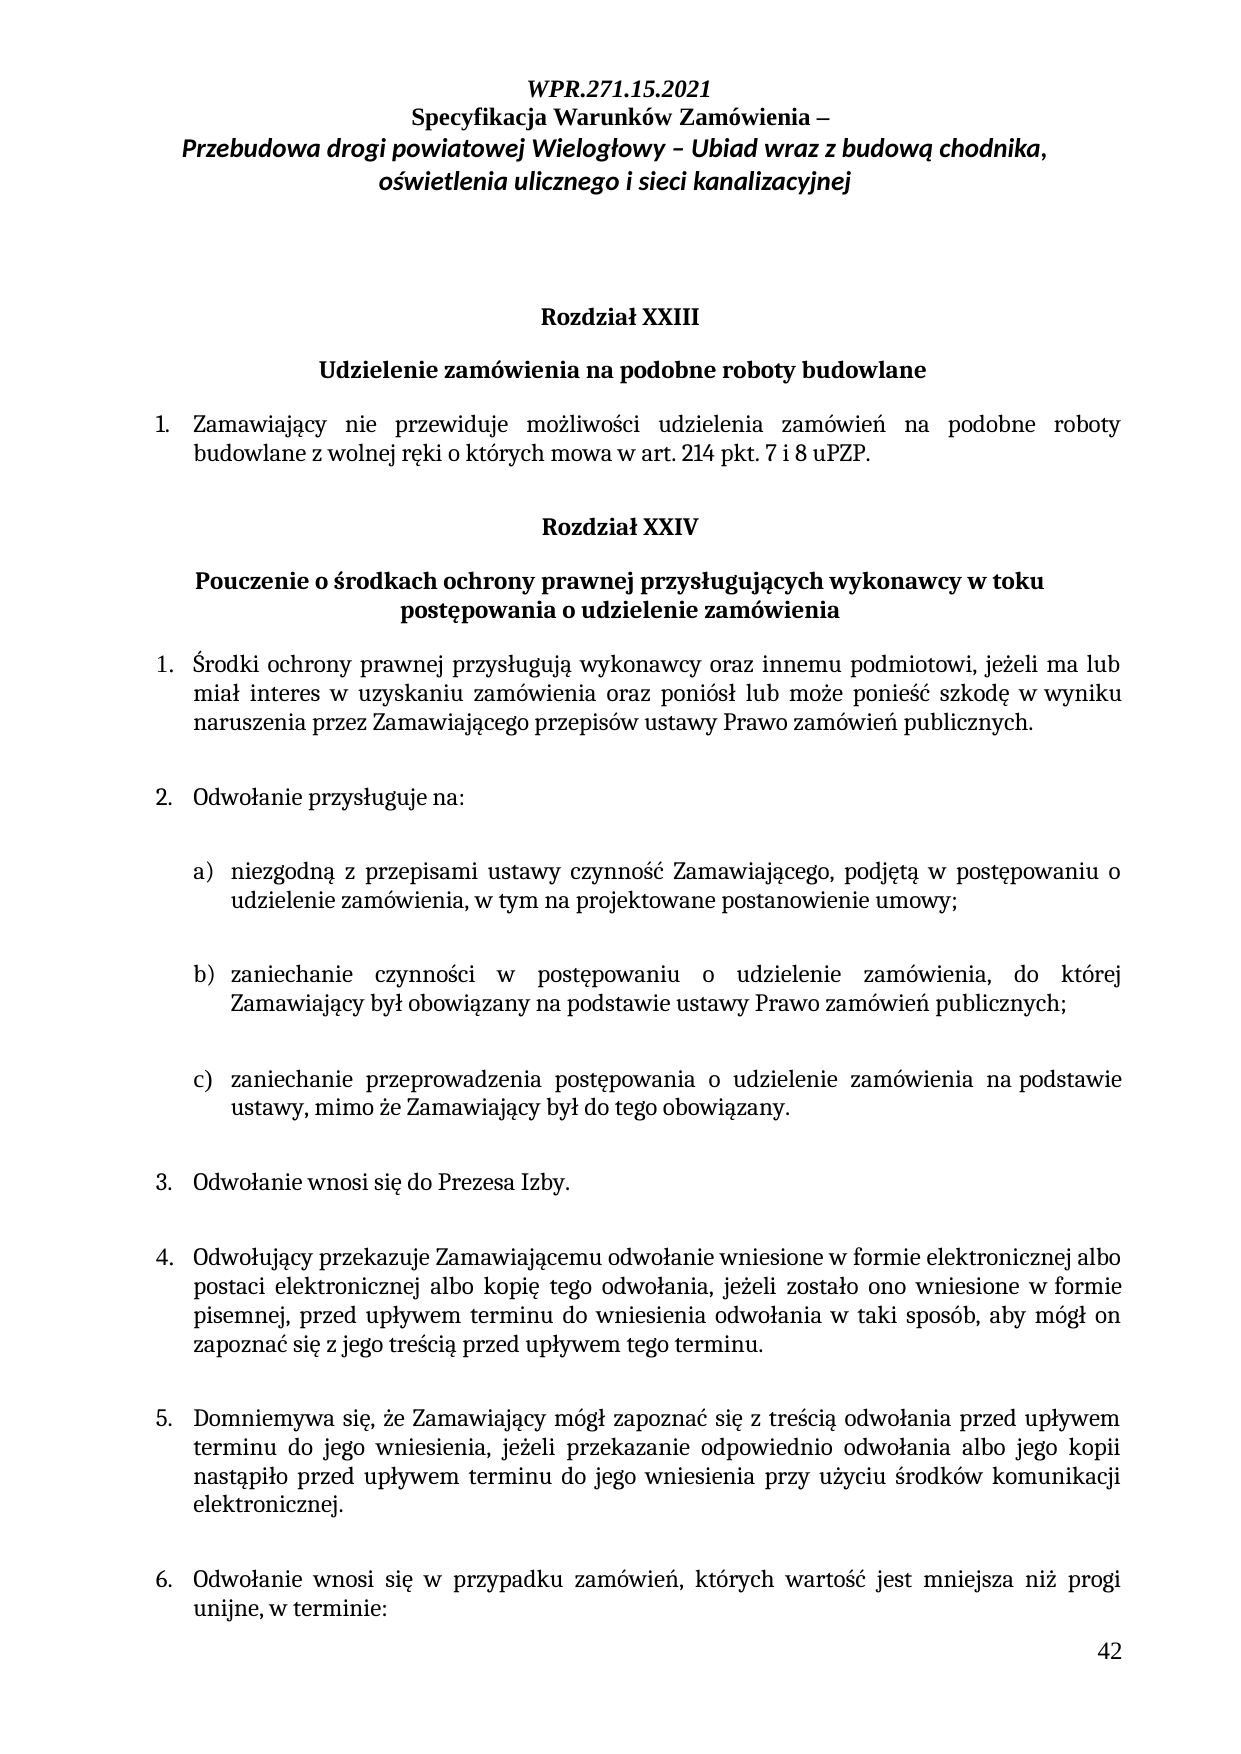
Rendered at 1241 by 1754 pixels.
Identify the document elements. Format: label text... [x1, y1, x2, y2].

list zaniechanie czynności w postępowaniu o udzielenie zamówienia, do której Zamawiający był obowiązany na podstawie ustawy Prawo zamówień publicznych; [193, 960, 1122, 1018]
list Odwołanie przysługuje na: [156, 782, 1122, 811]
text Rozdział XXIV [118, 513, 1122, 542]
list Środki ochrony prawnej przysługują wykonawcy oraz innemu podmiotowi, jeżeli ma lub miał interes w uzyskaniu zamówienia oraz poniósł lub może ponieść szkodę w wyniku naruszenia przez Zamawiającego przepisów ustawy Prawo zamówień publicznych. [156, 649, 1122, 737]
text Udzielenie zamówienia na podobne roboty budowlane [118, 356, 1122, 385]
text Pouczenie o środkach ochrony prawnej przysługujących wykonawcy w toku postępowania o udzielenie zamówienia [118, 567, 1122, 624]
list Odwołujący przekazuje Zamawiającemu odwołanie wniesione w formie elektronicznej albo postaci elektronicznej albo kopię tego odwołania, jeżeli zostało ono wniesione w formie pisemnej, przed upływem terminu do wniesienia odwołania w taki sposób, aby mógł on zapoznać się z jego treścią przed upływem tego terminu. [156, 1242, 1122, 1358]
list Zamawiający nie przewiduje możliwości udzielenia zamówień na podobne roboty budowlane z wolnej ręki o których mowa w art. 214 pkt. 7 i 8 uPZP. [156, 410, 1122, 467]
list Domniemywa się, że Zamawiający mógł zapoznać się z treścią odwołania przed upływem terminu do jego wniesienia, jeżeli przekazanie odpowiednio odwołania albo jego kopii nastąpiło przed upływem terminu do jego wniesienia przy użyciu środków komunikacji elektronicznej. [156, 1404, 1122, 1519]
list zaniechanie przeprowadzenia postępowania o udzielenie zamówienia na podstawie ustawy, mimo że Zamawiający był do tego obowiązany. [193, 1064, 1122, 1122]
list Odwołanie wnosi się w przypadku zamówień, których wartość jest mniejsza niż progi unijne, w terminie: [156, 1565, 1122, 1622]
text Rozdział XXIII [118, 302, 1122, 331]
list Odwołanie wnosi się do Prezesa Izby. [156, 1168, 1122, 1197]
list niezgodną z przepisami ustawy czynność Zamawiającego, podjętą w postępowaniu o udzielenie zamówienia, w tym na projektowane postanowienie umowy; [193, 857, 1122, 914]
